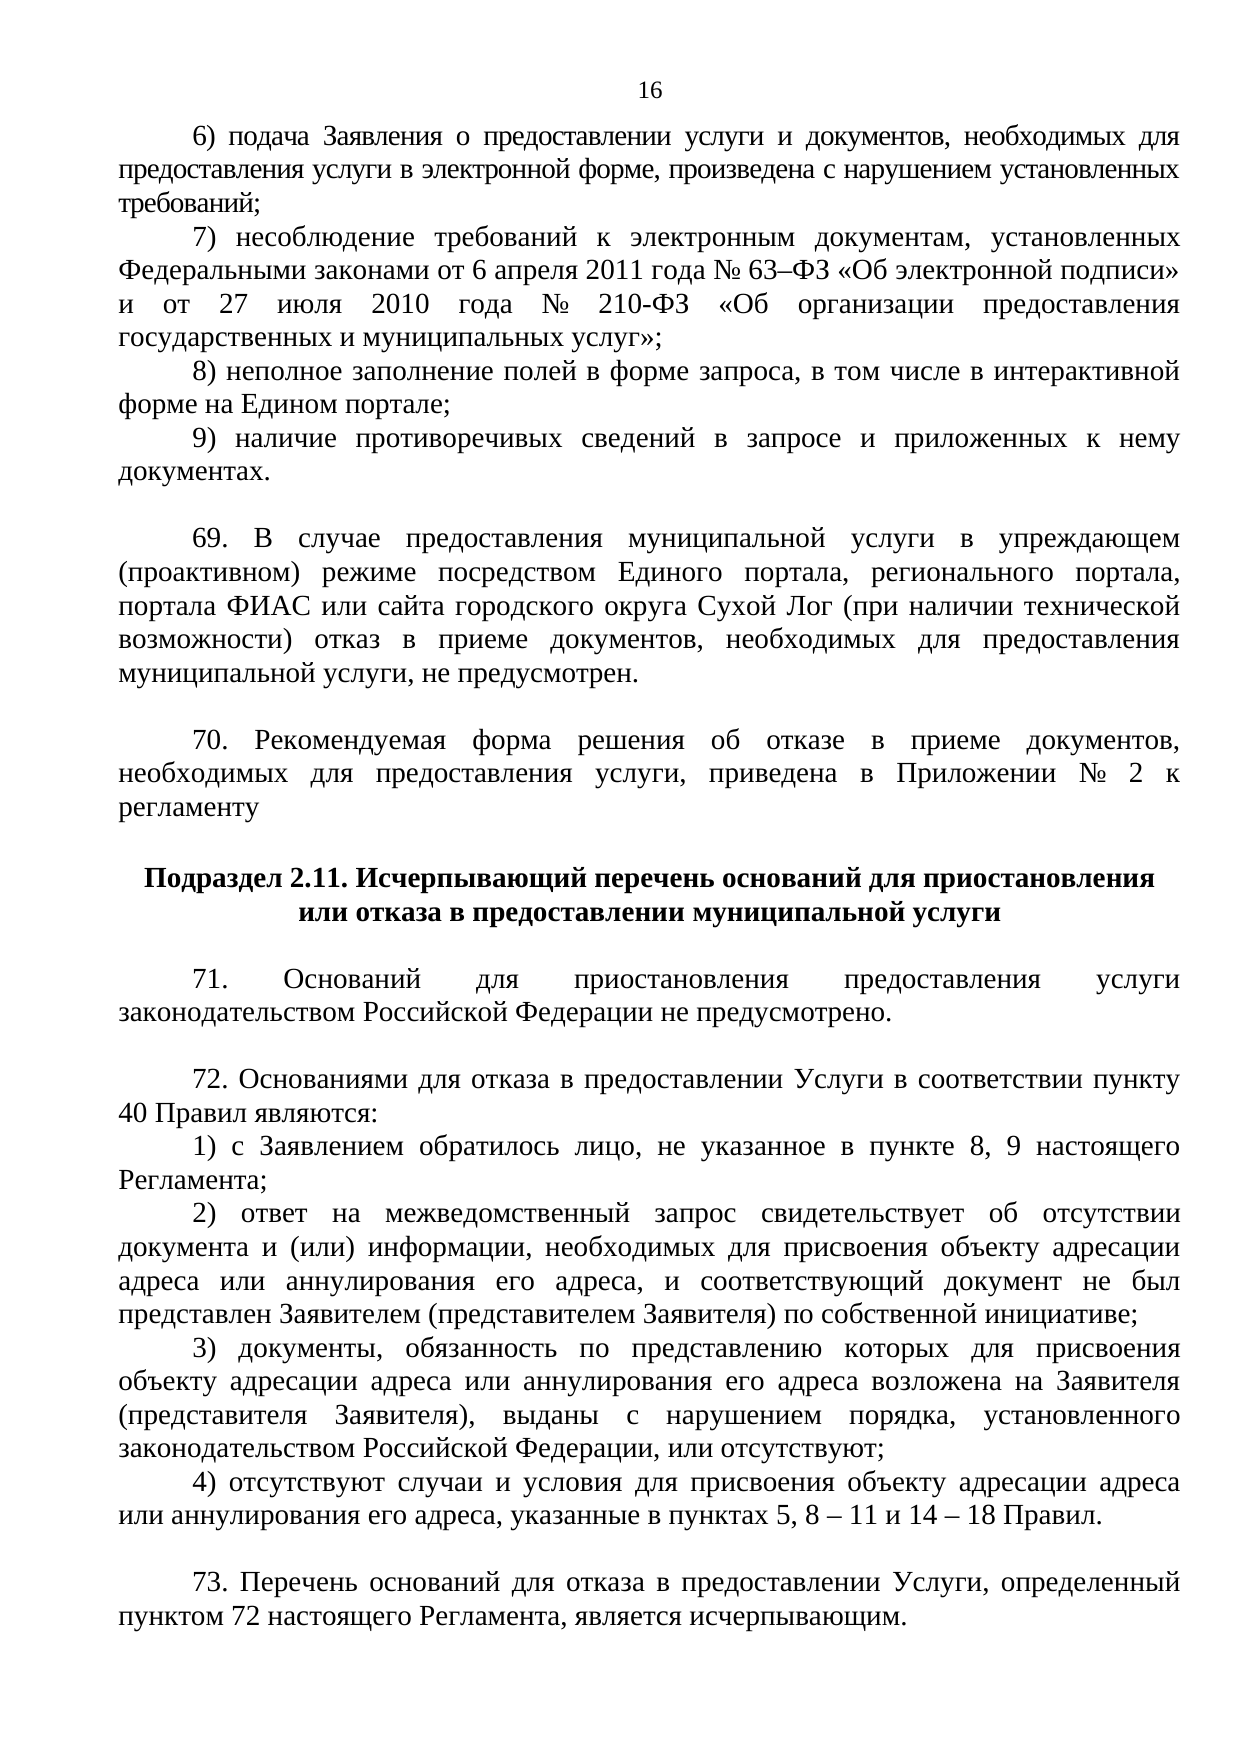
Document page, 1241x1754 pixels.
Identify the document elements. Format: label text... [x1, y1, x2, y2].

subtitle Подраздел 2.11. Исчерпывающий перечень оснований для приостановления или отказа в предоставлении муниципальной услуги [118, 860, 1181, 927]
text 70. Рекомендуемая форма решения об отказе в приеме документов, необходимых для предоставления услуги, приведена в Приложении № 2 к регламенту [118, 722, 1181, 822]
text 9) наличие противоречивых сведений в запросе и приложенных к нему документах. [118, 420, 1181, 487]
text 2) ответ на межведомственный запрос свидетельствует об отсутствии документа и (или) информации, необходимых для присвоения объекту адресации адреса или аннулирования его адреса, и соответствующий документ не был представлен Заявителем (представителем Заявителя) по собственной инициативе; [118, 1196, 1181, 1330]
text 3) документы, обязанность по представлению которых для присвоения объекту адресации адреса или аннулирования его адреса возложена на Заявителя (представителя Заявителя), выданы с нарушением порядка, установленного законодательством Российской Федерации, или отсутствуют; [118, 1330, 1181, 1464]
text 8) неполное заполнение полей в форме запроса, в том числе в интерактивной форме на Едином портале; [118, 353, 1181, 420]
text 72. Основаниями для отказа в предоставлении Услуги в соответствии пункту 40 Правил являются: [118, 1061, 1181, 1128]
text 4) отсутствуют случаи и условия для присвоения объекту адресации адреса или аннулирования его адреса, указанные в пунктах 5, 8 – 11 и 14 – 18 Правил. [118, 1464, 1181, 1531]
text 6) подача Заявления о предоставлении услуги и документов, необходимых для предоставления услуги в электронной форме, произведена с нарушением установленных требований; [118, 118, 1181, 219]
text 1) с Заявлением обратилось лицо, не указанное в пункте 8, 9 настоящего Регламента; [118, 1128, 1181, 1196]
text 69. В случае предоставления муниципальной услуги в упреждающем (проактивном) режиме посредством Единого портала, регионального портала, портала ФИАС или сайта городского округа Сухой Лог (при наличии технической возможности) отказ в приеме документов, необходимых для предоставления муниципальной услуги, не предусмотрен. [118, 521, 1181, 688]
text 71. Оснований для приостановления предоставления услуги законодательством Российской Федерации не предусмотрено. [118, 961, 1181, 1028]
text 7) несоблюдение требований к электронным документам, установленных Федеральными законами от 6 апреля 2011 года № 63–ФЗ «Об электронной подписи» и от 27 июля 2010 года № 210-ФЗ «Об организации предоставления государственных и муниципальных услуг»; [118, 219, 1181, 353]
text 73. Перечень оснований для отказа в предоставлении Услуги, определенный пунктом 72 настоящего Регламента, является исчерпывающим. [118, 1564, 1181, 1632]
